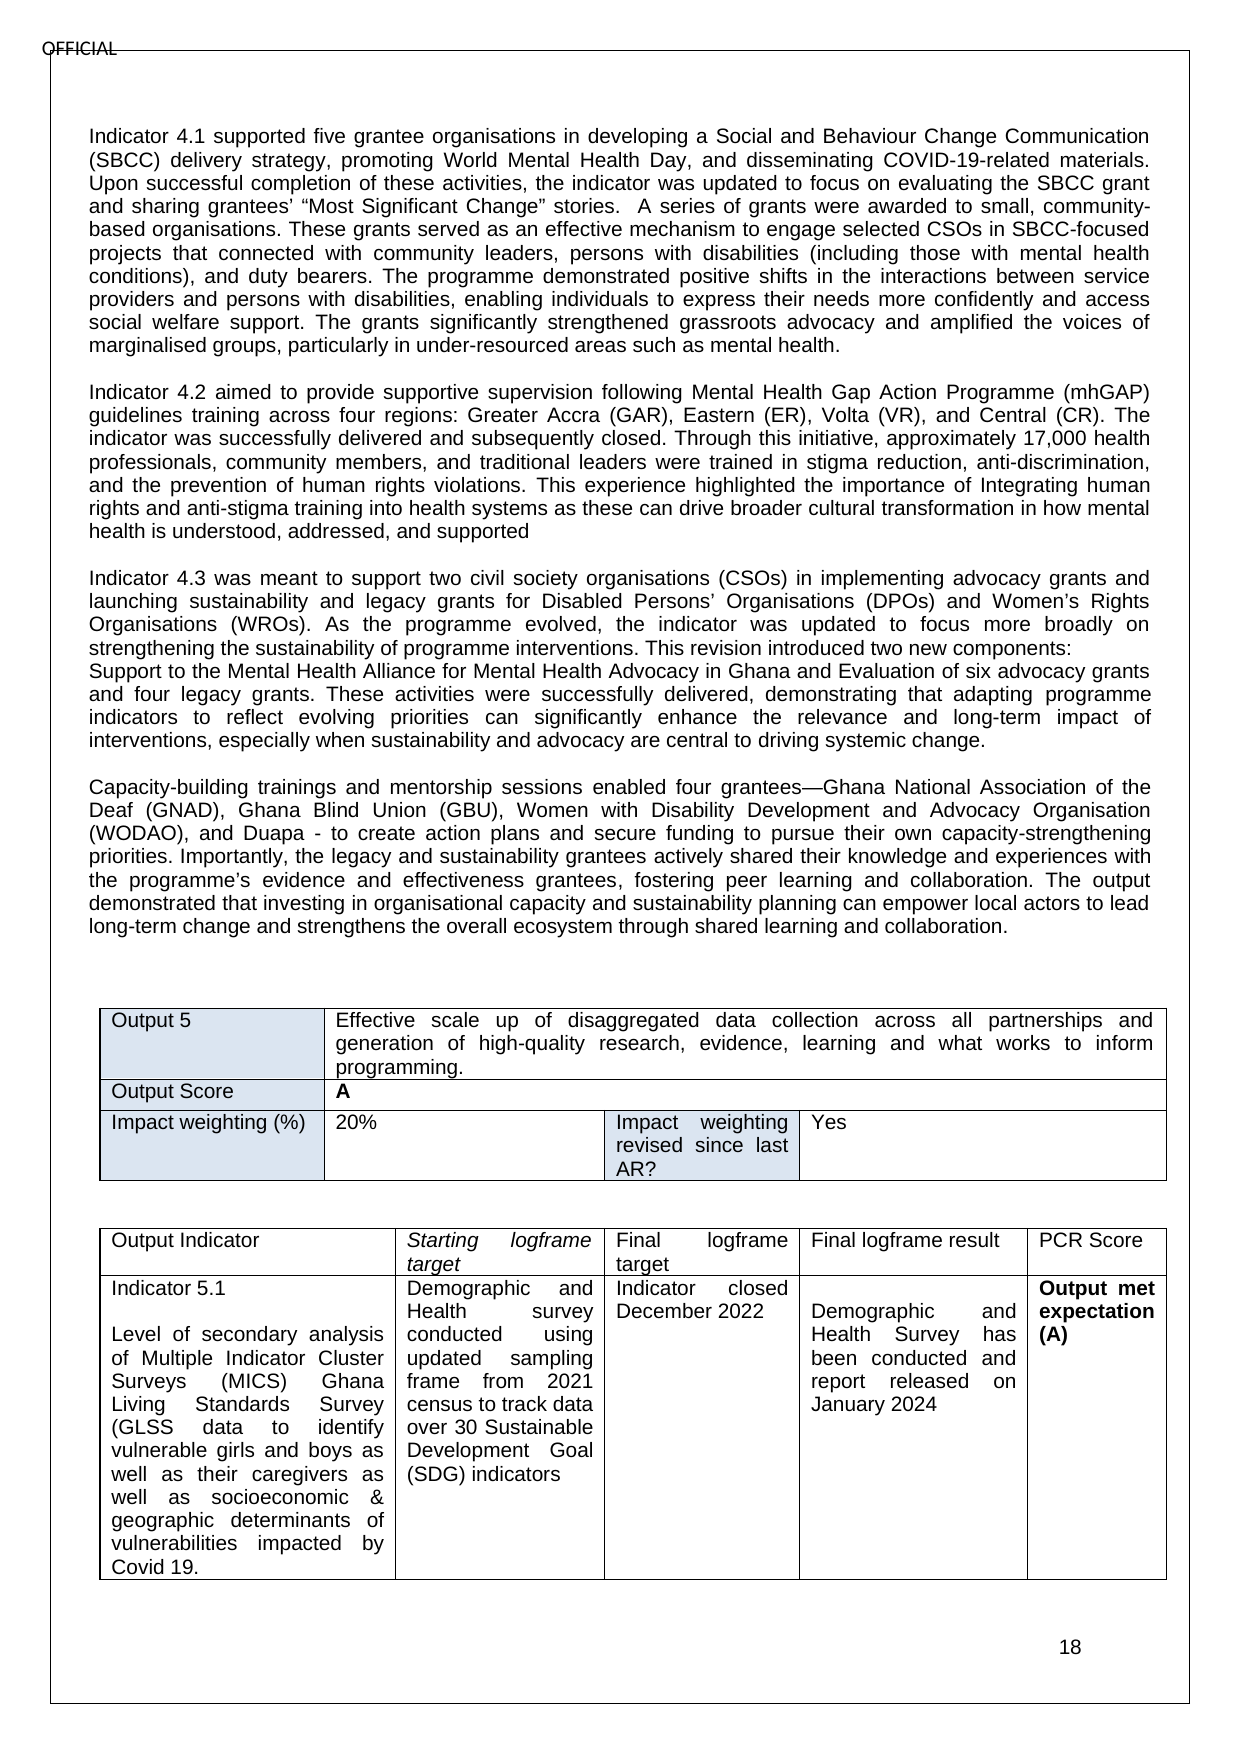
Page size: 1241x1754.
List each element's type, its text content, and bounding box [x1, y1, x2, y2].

text Indicator 4.3 was meant to support two civil society organisations (CSOs) in implementing advocacy grants and launching sustainability and legacy grants for Disabled Persons’ Organisations (DPOs) and Women’s Rights Organisations (WROs). As the programme evolved, the indicator was updated to focus more broadly on strengthening the sustainability of programme interventions. This revision introduced two new components: [89, 566, 1152, 659]
table_cell Output Indicator [101, 1229, 395, 1275]
table_header Effective scale up of disaggregated data collection across all partnerships and generation of high-quality research, evidence, learning and what works to inform programming. [325, 1009, 1166, 1078]
table_cell Output Score [101, 1080, 324, 1110]
table_cell [1028, 1181, 1166, 1228]
table_cell PCR Score [1028, 1229, 1166, 1275]
table_cell 20% [325, 1111, 604, 1180]
table_cell Indicator 5.1 Level of secondary analysis of Multiple Indicator Cluster Surveys (MICS) Ghana Living Standards Survey (GLSS data to identify vulnerable girls and boys as well as their caregivers as well as socioeconomic & geographic determinants of vulnerabilities impacted by Covid 19. [101, 1276, 395, 1578]
text Support to the Mental Health Alliance for Mental Health Advocacy in Ghana and Evaluation of six advocacy grants and four legacy grants. These activities were successfully delivered, demonstrating that adapting programme indicators to reflect evolving priorities can significantly enhance the relevance and long-term impact of interventions, especially when sustainability and advocacy are central to driving systemic change. [89, 659, 1152, 752]
table_cell Demographic and Health survey conducted using updated sampling frame from 2021 census to track data over 30 Sustainable Development Goal (SDG) indicators [396, 1276, 604, 1578]
table_cell Indicator closed December 2022 [605, 1276, 799, 1578]
table_header Output 5 [101, 1009, 324, 1078]
text Indicator 4.1 supported five grantee organisations in developing a Social and Behaviour Change Communication (SBCC) delivery strategy, promoting World Mental Health Day, and disseminating COVID-19-related materials. Upon successful completion of these activities, the indicator was updated to focus on evaluating the SBCC grant and sharing grantees’ “Most Significant Change” stories. A series of grants were awarded to small, community-based organisations. These grants served as an effective mechanism to engage selected CSOs in SBCC-focused projects that connected with community leaders, persons with disabilities (including those with mental health conditions), and duty bearers. The programme demonstrated positive shifts in the interactions between service providers and persons with disabilities, enabling individuals to express their needs more confidently and access social welfare support. The grants significantly strengthened grassroots advocacy and amplified the voices of marginalised groups, particularly in under-resourced areas such as mental health. [89, 125, 1152, 357]
table_cell Final logframe target [605, 1229, 799, 1275]
table_cell [100, 1181, 1028, 1228]
table_cell Impact weighting (%) [101, 1111, 324, 1180]
table_cell A [325, 1080, 1166, 1110]
table_cell Demographic and Health Survey has been conducted and report released on January 2024 [800, 1276, 1027, 1578]
table_cell Final logframe result [800, 1229, 1027, 1275]
text Capacity-building trainings and mentorship sessions enabled four grantees—Ghana National Association of the Deaf (GNAD), Ghana Blind Union (GBU), Women with Disability Development and Advocacy Organisation (WODAO), and Duapa - to create action plans and secure funding to pursue their own capacity-strengthening priorities. Importantly, the legacy and sustainability grantees actively shared their knowledge and experiences with the programme’s evidence and effectiveness grantees, fostering peer learning and collaboration. The output demonstrated that investing in organisational capacity and sustainability planning can empower local actors to lead long-term change and strengthens the overall ecosystem through shared learning and collaboration. [89, 775, 1152, 938]
table_cell Yes [800, 1111, 1166, 1180]
text Indicator 4.2 aimed to provide supportive supervision following Mental Health Gap Action Programme (mhGAP) guidelines training across four regions: Greater Accra (GAR), Eastern (ER), Volta (VR), and Central (CR). The indicator was successfully delivered and subsequently closed. Through this initiative, approximately 17,000 health professionals, community members, and traditional leaders were trained in stigma reduction, anti-discrimination, and the prevention of human rights violations. This experience highlighted the importance of Integrating human rights and anti-stigma training into health systems as these can drive broader cultural transformation in how mental health is understood, addressed, and supported [89, 381, 1152, 543]
table_cell Impact weighting revised since last AR? [605, 1111, 799, 1180]
table_cell Starting logframe target [396, 1229, 604, 1275]
table_cell Output met expectation (A) [1028, 1276, 1166, 1578]
